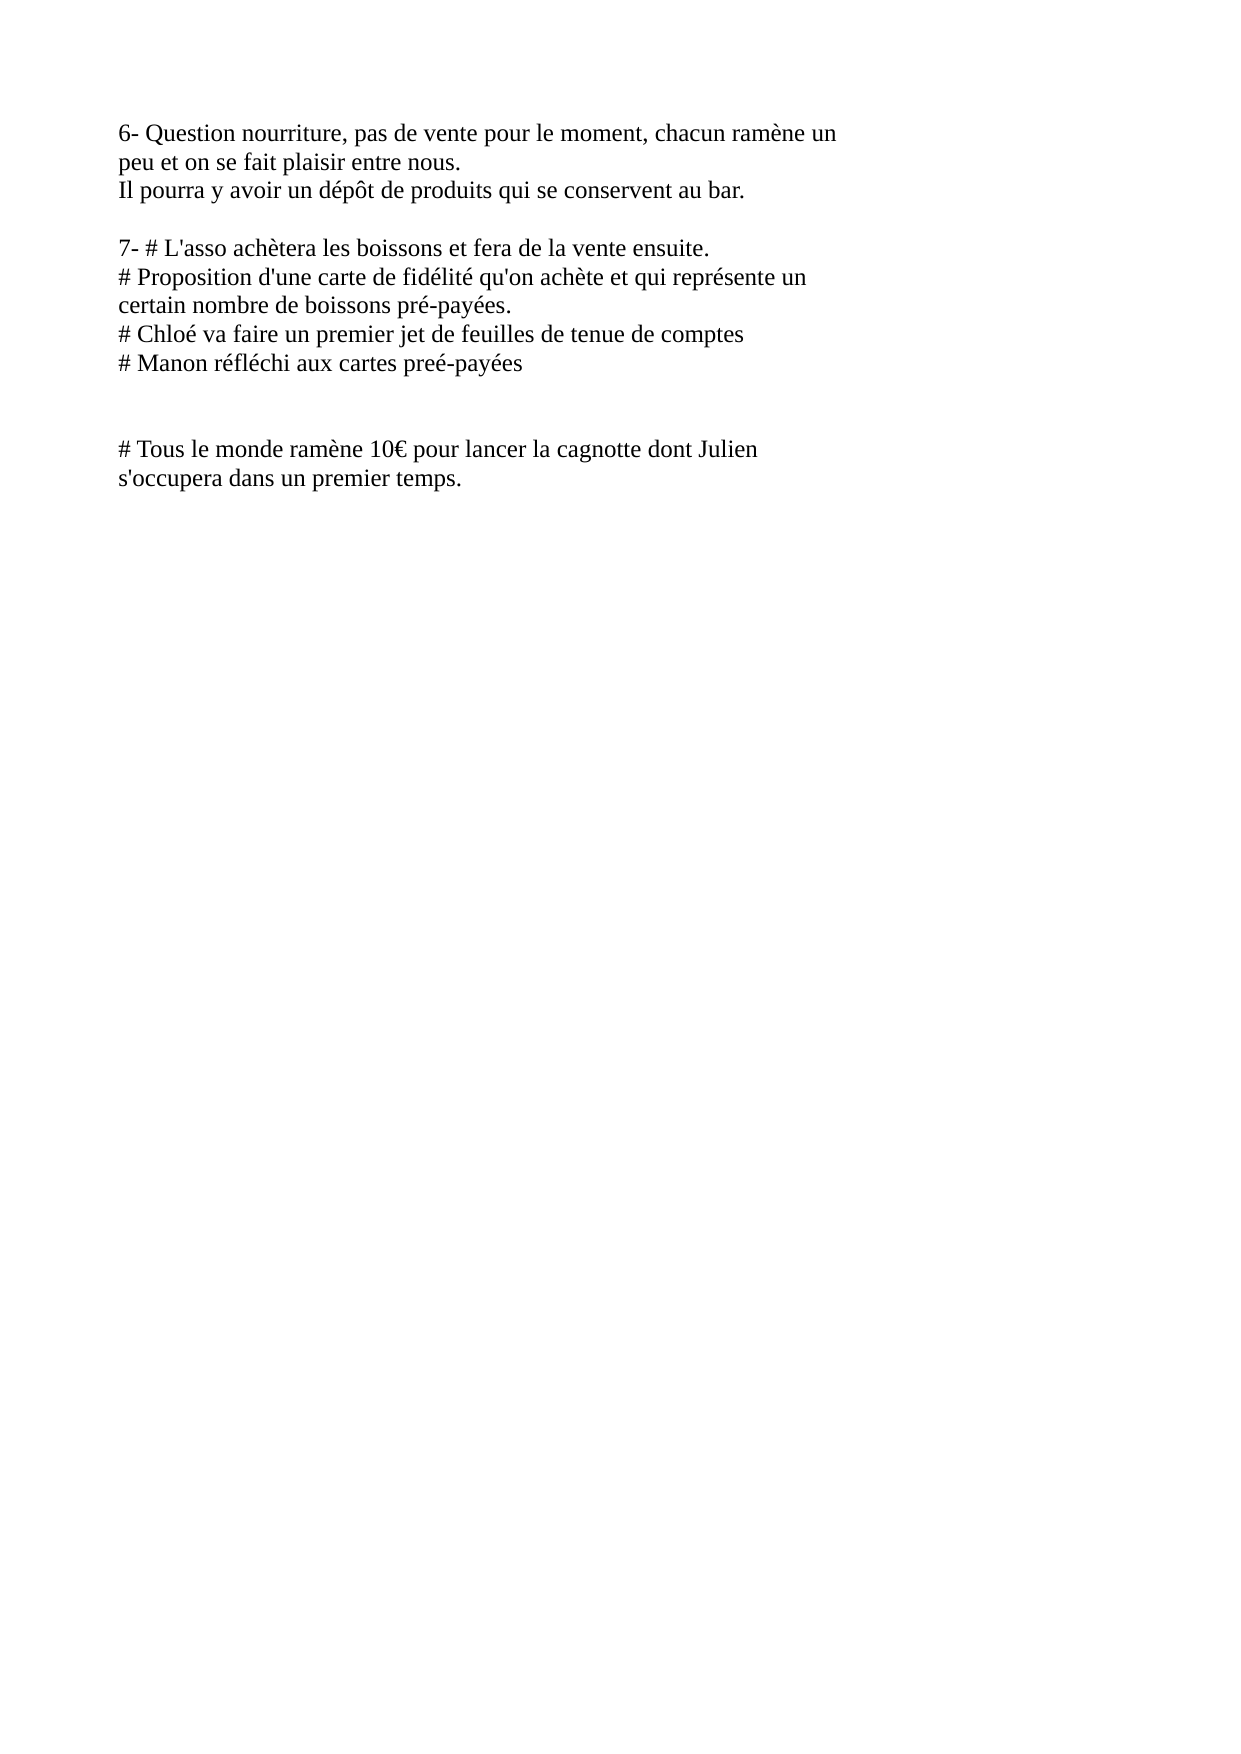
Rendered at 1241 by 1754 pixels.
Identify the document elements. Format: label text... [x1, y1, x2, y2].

text 6- Question nourriture, pas de vente pour le moment, chacun ramène un [118, 118, 1122, 147]
text peu et on se fait plaisir entre nous. [118, 147, 1122, 176]
text s'occupera dans un premier temps. [118, 463, 1122, 492]
text certain nombre de boissons pré-payées. [118, 291, 1122, 319]
text # Manon réfléchi aux cartes preé-payées [118, 348, 1122, 377]
text # Proposition d'une carte de fidélité qu'on achète et qui représente un [118, 262, 1122, 291]
text Il pourra y avoir un dépôt de produits qui se conservent au bar. [118, 176, 1122, 204]
text 7- # L'asso achètera les boissons et fera de la vente ensuite. [118, 233, 1122, 262]
text # Tous le monde ramène 10€ pour lancer la cagnotte dont Julien [118, 434, 1122, 463]
text # Chloé va faire un premier jet de feuilles de tenue de comptes [118, 319, 1122, 348]
